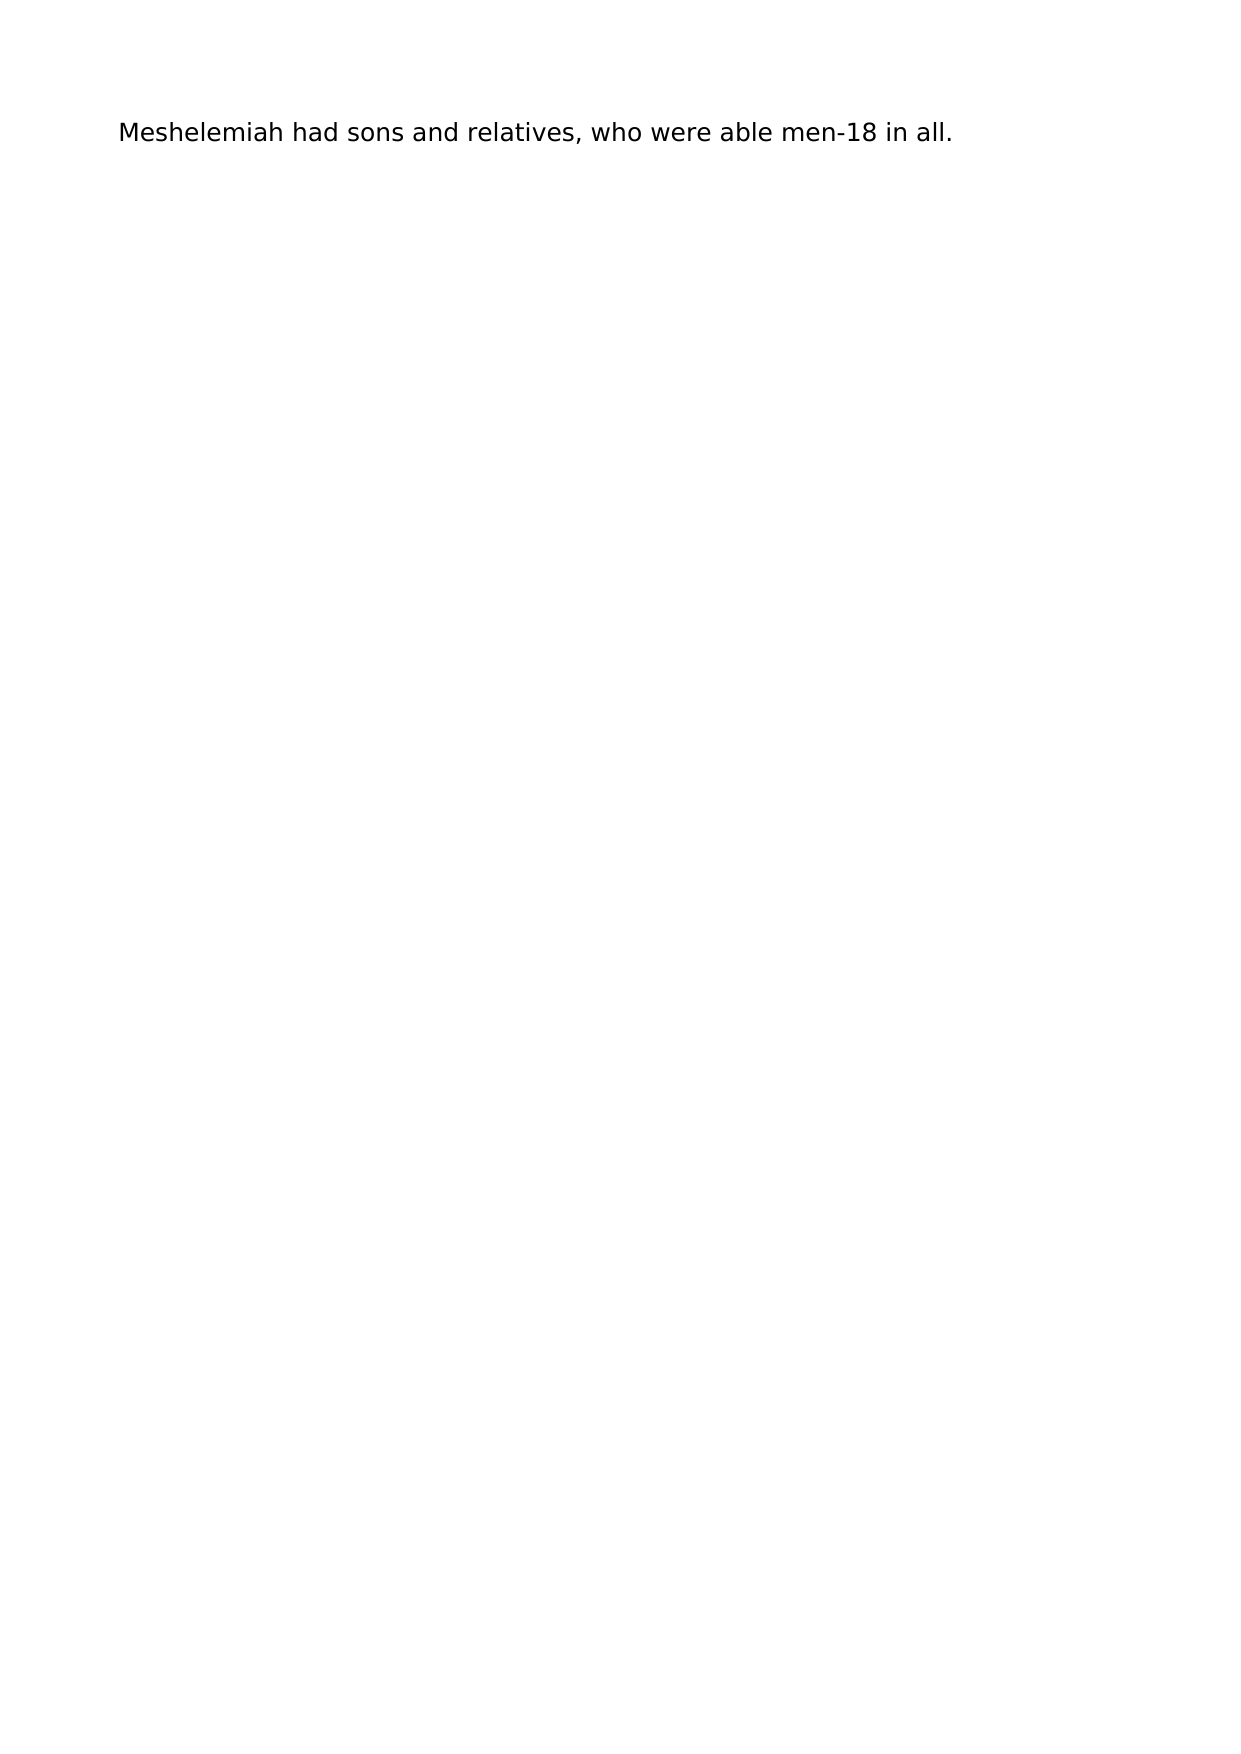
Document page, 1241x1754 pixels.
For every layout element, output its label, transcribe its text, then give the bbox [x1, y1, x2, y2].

text Meshelemiah had sons and relatives, who were able men-18 in all. [118, 118, 1122, 147]
